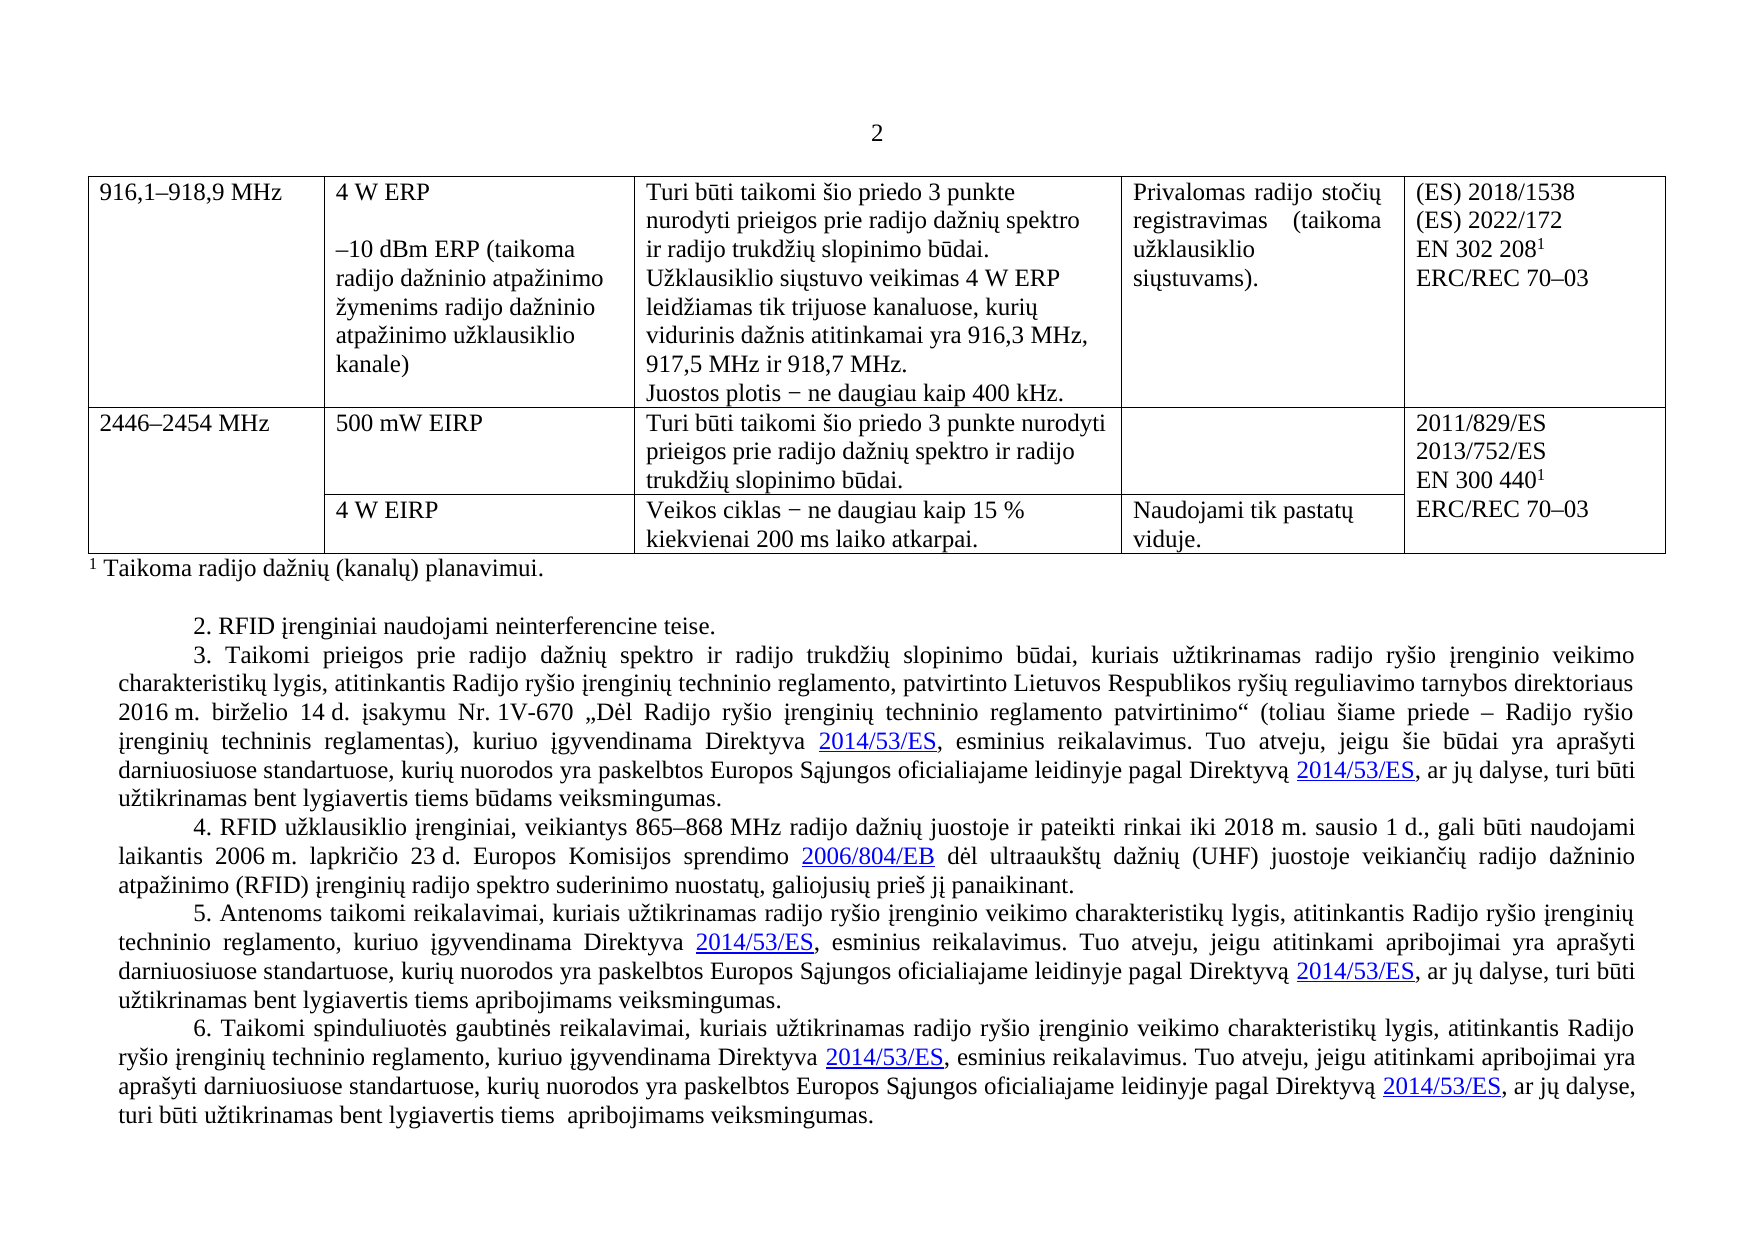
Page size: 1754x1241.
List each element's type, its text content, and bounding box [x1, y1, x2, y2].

table_cell Turi būti taikomi šio priedo 3 punkte nurodyti prieigos prie radijo dažnių spektro ir radijo trukdžių slopinimo būdai. Užklausiklio siųstuvo veikimas 4 W ERP leidžiamas tik trijuose kanaluose, kurių vidurinis dažnis atitinkamai yra 916,3 MHz, 917,5 MHz ir 918,7 MHz. Juostos plotis − ne daugiau kaip 400 kHz. [635, 177, 1121, 407]
table_cell Veikos ciklas − ne daugiau kaip 15 % kiekvienai 200 ms laiko atkarpai. [635, 495, 1121, 552]
table_cell [1122, 408, 1404, 494]
text 2. RFID įrenginiai naudojami neinterferencine teise. [118, 611, 1636, 640]
table_cell Turi būti taikomi šio priedo 3 punkte nurodyti prieigos prie radijo dažnių spektro ir radijo trukdžių slopinimo būdai. [635, 408, 1121, 494]
table_cell Privalomas radijo stočių registravimas (taikoma užklausiklio siųstuvams). [1122, 177, 1404, 407]
table_cell 2011/829/ES 2013/752/ES EN 300 4401 ERC/REC 70–03 [1405, 408, 1665, 552]
text 1 Taikoma radijo dažnių (kanalų) planavimui. [88, 554, 1636, 582]
text 5. Antenoms taikomi reikalavimai, kuriais užtikrinamas radijo ryšio įrenginio veikimo charakteristikų lygis, atitinkantis Radijo ryšio įrenginių techninio reglamento, kuriuo įgyvendinama Direktyva 2014/53/ES, esminius reikalavimus. Tuo atveju, jeigu atitinkami apribojimai yra aprašyti darniuosiuose standartuose, kurių nuorodos yra paskelbtos Europos Sąjungos oficialiajame leidinyje pagal Direktyvą 2014/53/ES, ar jų dalyse, turi būti užtikrinamas bent lygiavertis tiems apribojimams veiksmingumas. [118, 898, 1636, 1013]
text 3. Taikomi prieigos prie radijo dažnių spektro ir radijo trukdžių slopinimo būdai, kuriais užtikrinamas radijo ryšio įrenginio veikimo charakteristikų lygis, atitinkantis Radijo ryšio įrenginių techninio reglamento, patvirtinto Lietuvos Respublikos ryšių reguliavimo tarnybos direktoriaus 2016 m. birželio 14 d. įsakymu Nr. 1V-670 „Dėl Radijo ryšio įrenginių techninio reglamento patvirtinimo“ (toliau šiame priede – Radijo ryšio įrenginių techninis reglamentas), kuriuo įgyvendinama Direktyva 2014/53/ES, esminius reikalavimus. Tuo atveju, jeigu šie būdai yra aprašyti darniuosiuose standartuose, kurių nuorodos yra paskelbtos Europos Sąjungos oficialiajame leidinyje pagal Direktyvą 2014/53/ES, ar jų dalyse, turi būti užtikrinamas bent lygiavertis tiems būdams veiksmingumas. [118, 640, 1636, 812]
table_cell 4 W ERP –10 dBm ERP (taikoma radijo dažninio atpažinimo žymenims radijo dažninio atpažinimo užklausiklio kanale) [325, 177, 634, 407]
table_cell 916,1–918,9 MHz [89, 177, 324, 407]
table_cell Naudojami tik pastatų viduje. [1122, 495, 1404, 552]
table_cell 500 mW EIRP [325, 408, 634, 494]
text 6. Taikomi spinduliuotės gaubtinės reikalavimai, kuriais užtikrinamas radijo ryšio įrenginio veikimo charakteristikų lygis, atitinkantis Radijo ryšio įrenginių techninio reglamento, kuriuo įgyvendinama Direktyva 2014/53/ES, esminius reikalavimus. Tuo atveju, jeigu atitinkami apribojimai yra aprašyti darniuosiuose standartuose, kurių nuorodos yra paskelbtos Europos Sąjungos oficialiajame leidinyje pagal Direktyvą 2014/53/ES, ar jų dalyse, turi būti užtikrinamas bent lygiavertis tiems apribojimams veiksmingumas. [118, 1013, 1636, 1128]
table_cell 4 W EIRP [325, 495, 634, 552]
table_cell (ES) 2018/1538 (ES) 2022/172 EN 302 2081 ERC/REC 70–03 [1405, 177, 1665, 407]
table_cell 2446–2454 MHz [89, 408, 324, 552]
text 4. RFID užklausiklio įrenginiai, veikiantys 865–868 MHz radijo dažnių juostoje ir pateikti rinkai iki 2018 m. sausio 1 d., gali būti naudojami laikantis 2006 m. lapkričio 23 d. Europos Komisijos sprendimo 2006/804/EB dėl ultraaukštų dažnių (UHF) juostoje veikiančių radijo dažninio atpažinimo (RFID) įrenginių radijo spektro suderinimo nuostatų, galiojusių prieš jį panaikinant. [118, 812, 1636, 898]
